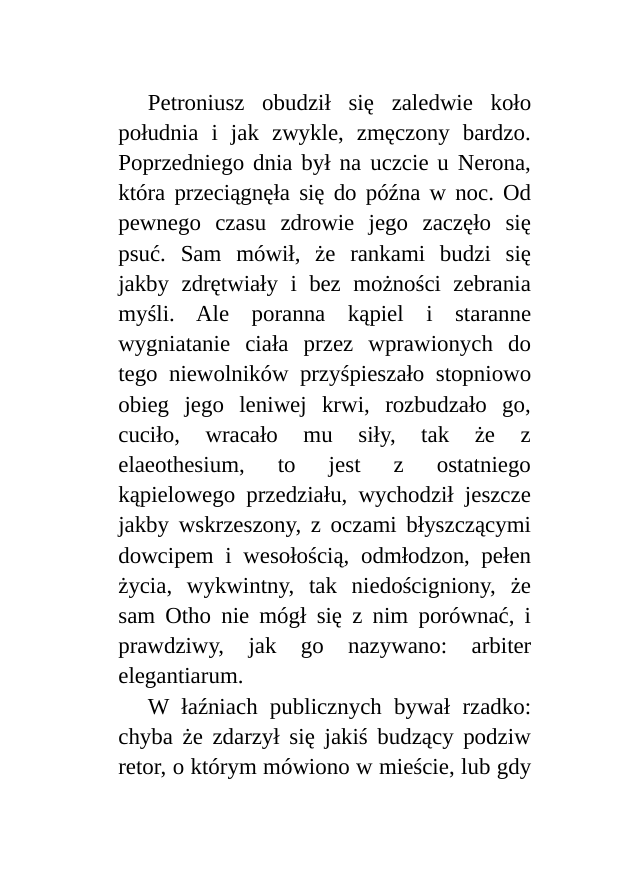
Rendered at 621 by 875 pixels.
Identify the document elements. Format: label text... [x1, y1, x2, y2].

text Petroniusz obudził się zaledwie koło południa i jak zwykle, zmęczony bardzo. Poprzedniego dnia był na uczcie u Nerona, która przeciągnęła się do późna w noc. Od pewnego czasu zdrowie jego zaczęło się psuć. Sam mówił, że rankami budzi się jakby zdrętwiały i bez możności zebrania myśli. Ale poranna kąpiel i staranne wygniatanie ciała przez wprawionych do tego niewolników przyśpieszało stopniowo obieg jego leniwej krwi, rozbudzało go, cuciło, wracało mu siły, tak że z elaeothesium, to jest z ostatniego kąpielowego przedziału, wychodził jeszcze jakby wskrzeszony, z oczami błyszczącymi dowcipem i wesołością, odmłodzon, pełen życia, wykwintny, tak niedościgniony, że sam Otho nie mógł się z nim porównać, i prawdziwy, jak go nazywano: arbiter elegantiarum. [118, 88, 532, 689]
text W łaźniach publicznych bywał rzadko: chyba że zdarzył się jakiś budzący podziw retor, o którym mówiono w mieście, lub gdy [118, 693, 532, 779]
